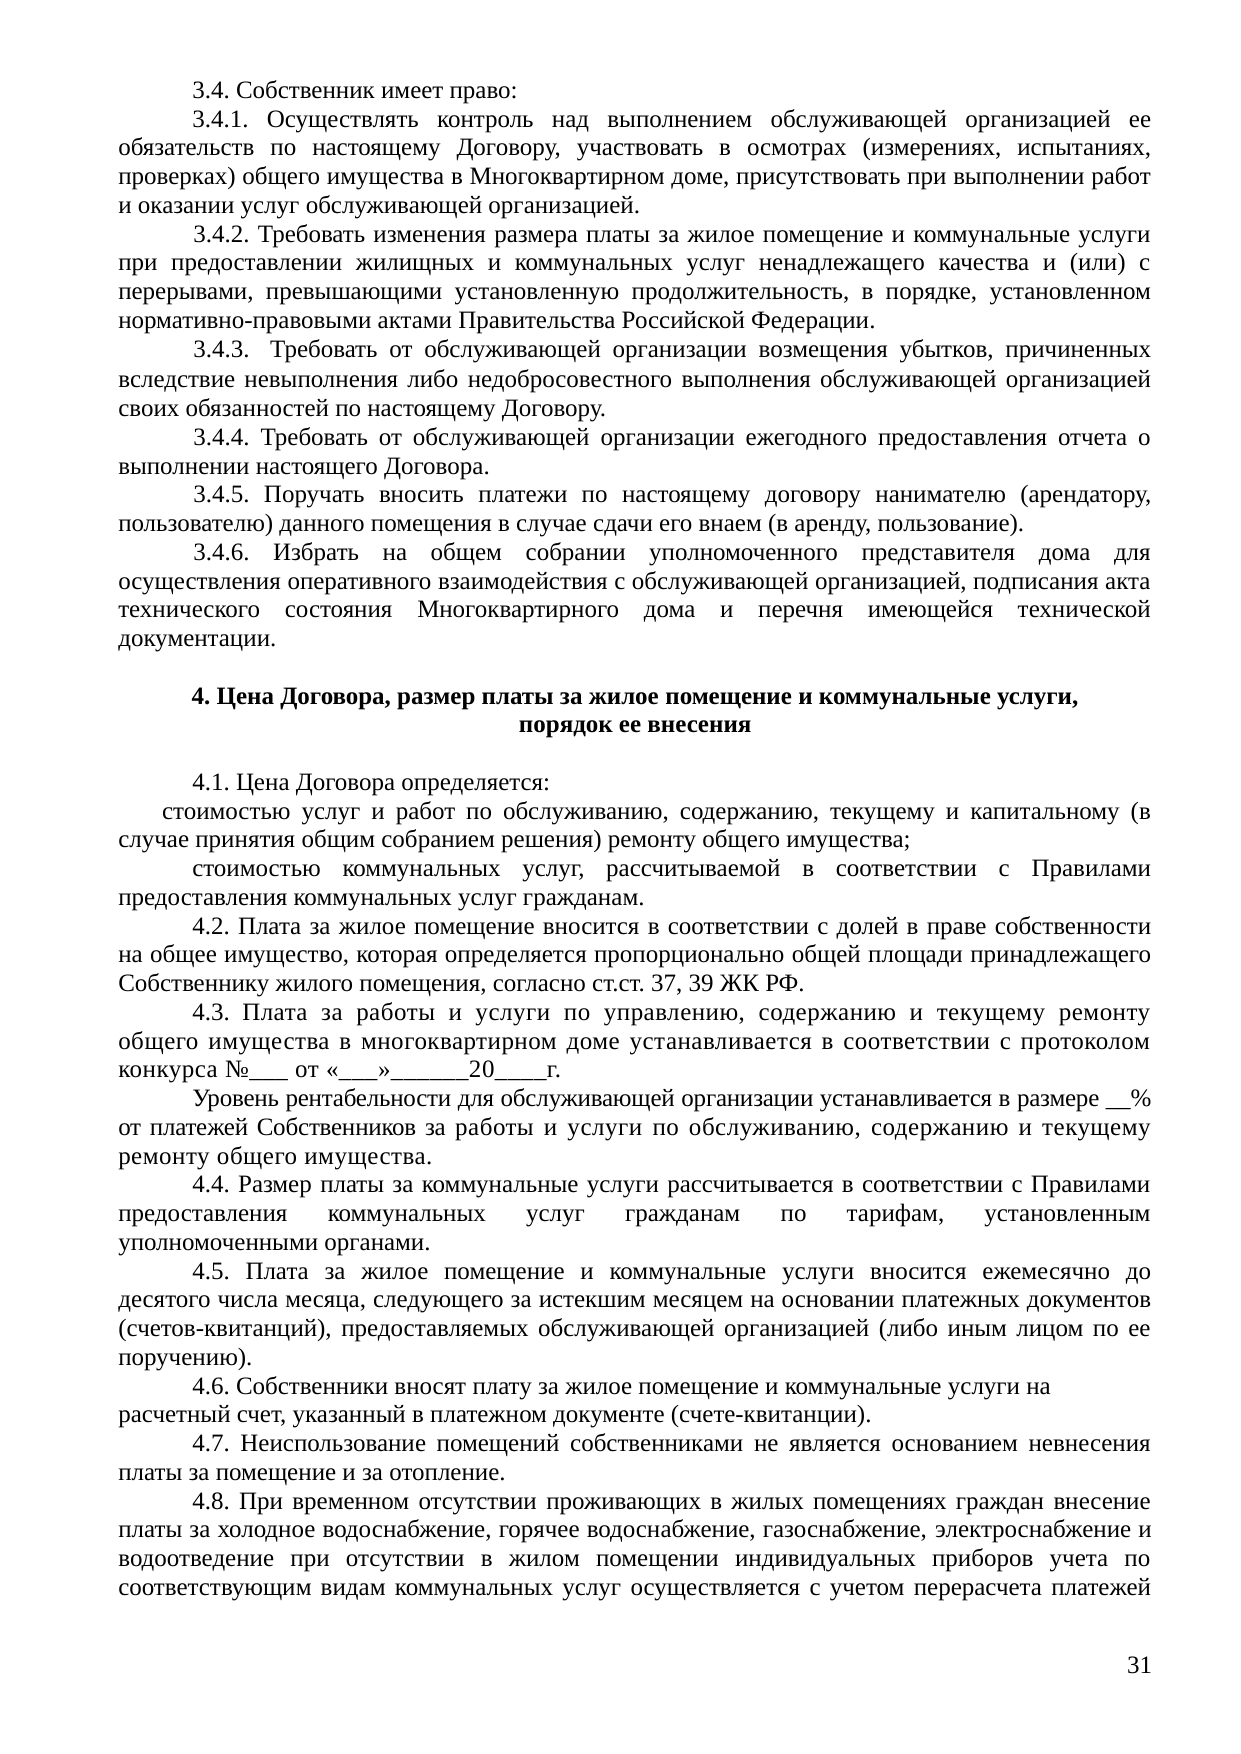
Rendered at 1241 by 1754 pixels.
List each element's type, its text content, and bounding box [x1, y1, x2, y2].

text 4.3. Плата за работы и услуги по управлению, содержанию и текущему ремонту общего имущества в многоквартирном доме устанавливается в соответствии с протоколом конкурса №___ от «___»______20____г. [118, 997, 1152, 1083]
text 3.4.4. Требовать от обслуживающей организации ежегодного предоставления отчета о выполнении настоящего Договора. [118, 422, 1152, 479]
text порядок ее внесения [118, 709, 1152, 738]
text стоимостью услуг и работ по обслуживанию, содержанию, текущему и капитальному (в случае принятия общим собранием решения) ремонту общего имущества; [118, 796, 1152, 853]
text 4.2. Плата за жилое помещение вносится в соответствии с долей в праве собственности на общее имущество, которая определяется пропорционально общей площади принадлежащего Собственнику жилого помещения, согласно ст.ст. 37, 39 ЖК РФ. [118, 911, 1152, 997]
text 3.4.2. Требовать изменения размера платы за жилое помещение и коммунальные услуги при предоставлении жилищных и коммунальных услуг ненадлежащего качества и (или) с перерывами, превышающими установленную продолжительность, в порядке, установленном нормативно-правовыми актами Правительства Российской Федерации. [118, 219, 1152, 334]
text 3.4.5. Поручать вносить платежи по настоящему договору нанимателю (арендатору, пользователю) данного помещения в случае сдачи его внаем (в аренду, пользование). [118, 479, 1152, 537]
text стоимостью коммунальных услуг, рассчитываемой в соответствии с Правилами предоставления коммунальных услуг гражданам. [118, 853, 1152, 911]
text 4.6. Собственники вносят плату за жилое помещение и коммунальные услуги на расчетный счет, указанный в платежном документе (счете-квитанции). [118, 1371, 1152, 1428]
text 4.8. При временном отсутствии проживающих в жилых помещениях граждан внесение платы за холодное водоснабжение, горячее водоснабжение, газоснабжение, электроснабжение и водоотведение при отсутствии в жилом помещении индивидуальных приборов учета по соответствующим видам коммунальных услуг осуществляется с учетом перерасчета платежей [118, 1486, 1152, 1601]
text 4.4. Размер платы за коммунальные услуги рассчитывается в соответствии с Правилами предоставления коммунальных услуг гражданам по тарифам, установленным уполномоченными органами. [118, 1169, 1152, 1256]
text 4. Цена Договора, размер платы за жилое помещение и коммунальные услуги, [118, 681, 1152, 709]
text 4.1. Цена Договора определяется: [118, 767, 1152, 796]
text 4.7. Неиспользование помещений собственниками не является основанием невнесения платы за помещение и за отопление. [118, 1428, 1152, 1486]
text 3.4. Собственник имеет право: [118, 75, 1152, 104]
text 3.4.1. Осуществлять контроль над выполнением обслуживающей организацией ее обязательств по настоящему Договору, участвовать в осмотрах (измерениях, испытаниях, проверках) общего имущества в Многоквартирном доме, присутствовать при выполнении работ и оказании услуг обслуживающей организацией. [118, 104, 1152, 219]
text 3.4.3. Требовать от обслуживающей организации возмещения убытков, причиненных вследствие невыполнения либо недобросовестного выполнения обслуживающей организацией своих обязанностей по настоящему Договору. [118, 334, 1152, 422]
text Уровень рентабельности для обслуживающей организации устанавливается в размере __% от платежей Собственников за работы и услуги по обслуживанию, содержанию и текущему ремонту общего имущества. [118, 1083, 1152, 1169]
text 4.5. Плата за жилое помещение и коммунальные услуги вносится ежемесячно до десятого числа месяца, следующего за истекшим месяцем на основании платежных документов (счетов-квитанций), предоставляемых обслуживающей организацией (либо иным лицом по ее поручению). [118, 1256, 1152, 1371]
text 3.4.6. Избрать на общем собрании уполномоченного представителя дома для осуществления оперативного взаимодействия с обслуживающей организацией, подписания акта технического состояния Многоквартирного дома и перечня имеющейся технической документации. [118, 537, 1152, 652]
